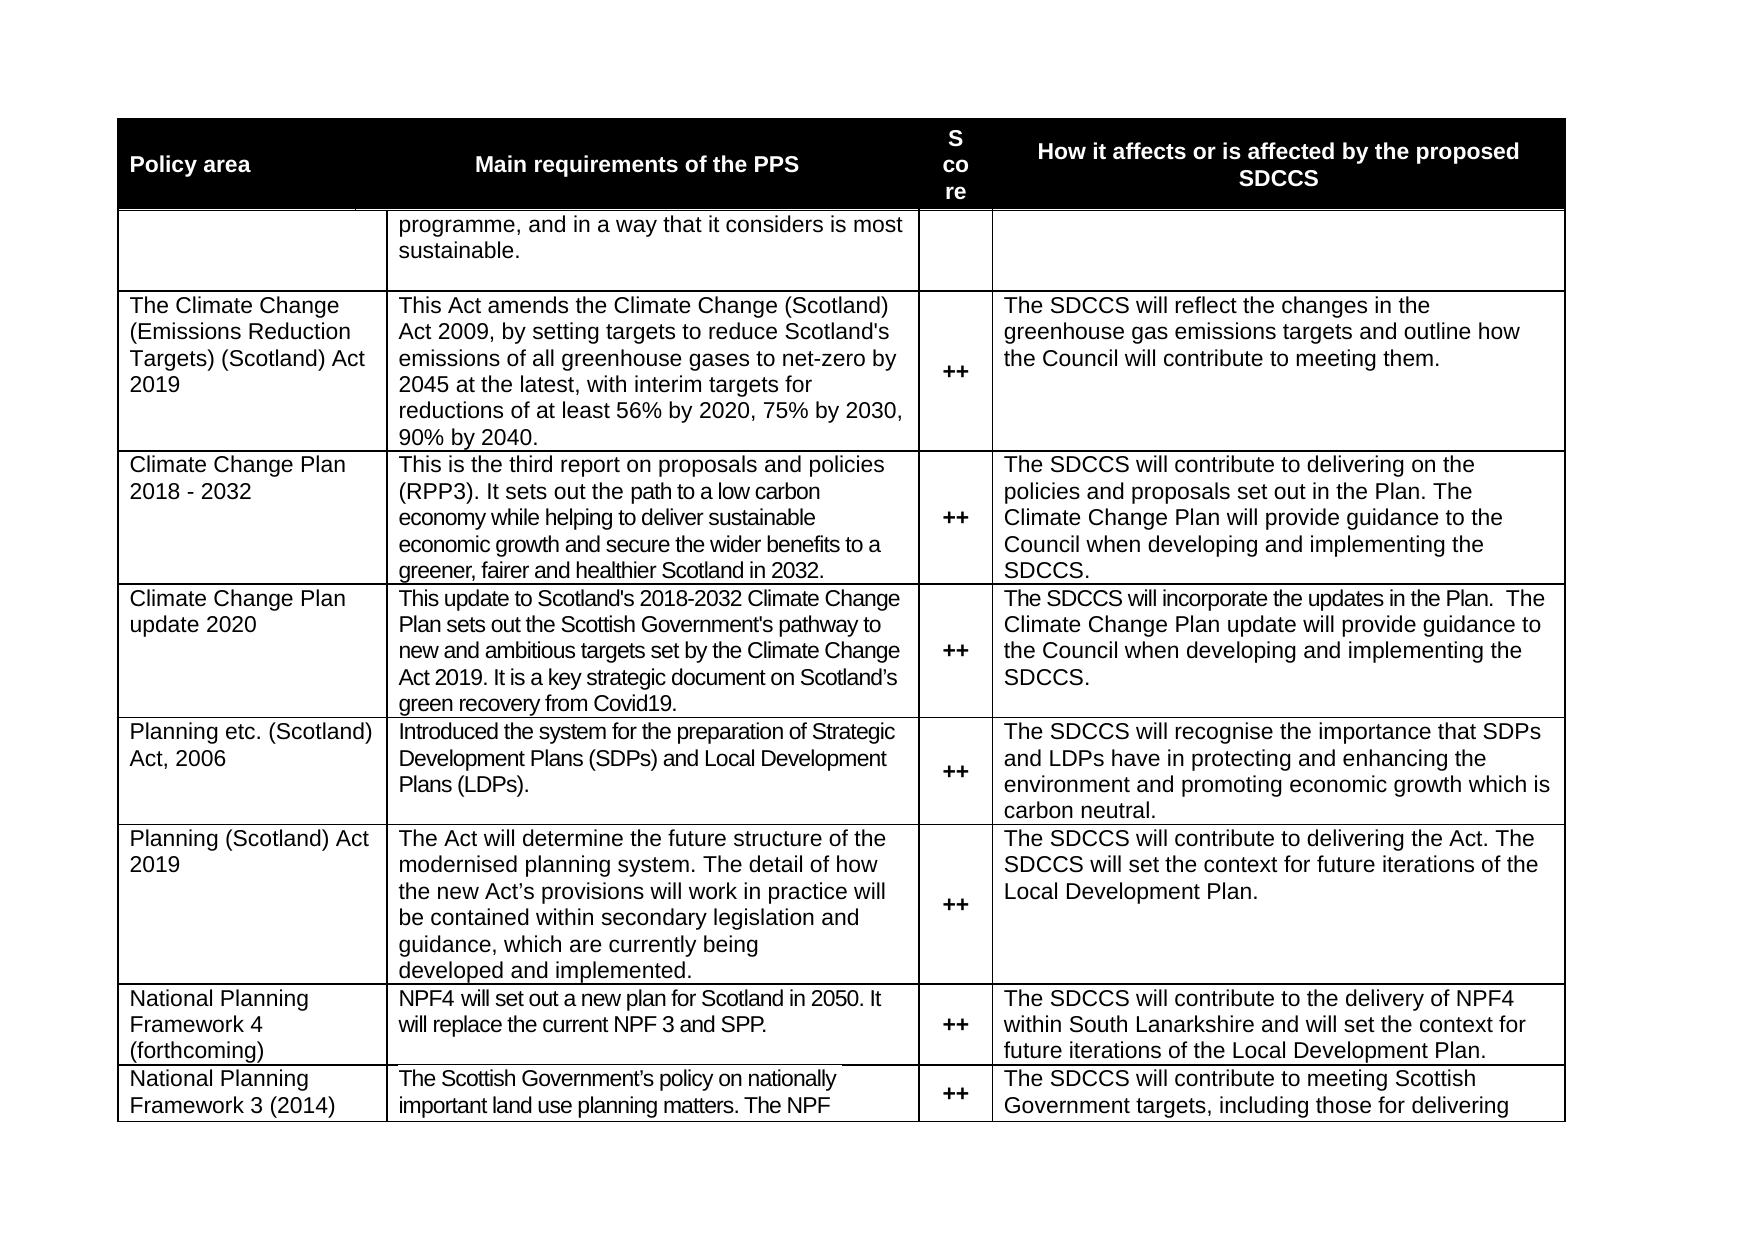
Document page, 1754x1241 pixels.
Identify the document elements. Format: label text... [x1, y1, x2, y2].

table_cell Introduced the system for the preparation of Strategic Development Plans (SDPs) and Local Development Plans (LDPs). [388, 718, 918, 823]
table_cell The Climate Change (Emissions Reduction Targets) (Scotland) Act 2019 [119, 292, 386, 450]
table_cell This is the third report on proposals and policies (RPP3). It sets out the path to a low carbon economy while helping to deliver sustainable economic growth and secure the wider benefits to a greener, fairer and healthier Scotland in 2032. [388, 452, 918, 583]
table_cell ++ [920, 292, 992, 450]
table_cell NPF4 will set out a new plan for Scotland in 2050. It will replace the current NPF 3 and SPP. [388, 985, 918, 1064]
table_header How it affects or is affected by the proposed SDCCS [993, 120, 1564, 209]
table_cell ++ [920, 1066, 992, 1121]
table_cell The Scottish Government’s policy on nationally important land use planning matters. The NPF strongly supports renewable energy developments and the Central Scotland Green Network. [388, 1066, 918, 1121]
table_cell National Planning Framework 4 (forthcoming) [119, 985, 386, 1064]
table_cell The SDCCS will contribute to delivering on the policies and proposals set out in the Plan. The Climate Change Plan will provide guidance to the Council when developing and implementing the SDCCS. [993, 452, 1564, 583]
table_cell Planning etc. (Scotland) Act, 2006 [119, 718, 386, 823]
table_cell [119, 211, 386, 290]
table_cell The SDCCS will reflect the changes in the greenhouse gas emissions targets and outline how the Council will contribute to meeting them. [993, 292, 1564, 450]
table_cell ++ [920, 452, 992, 583]
table_header Policy area [119, 120, 355, 209]
table_header Score [920, 120, 992, 209]
table_cell programme, and in a way that it considers is most sustainable. [388, 211, 918, 290]
table_cell Planning (Scotland) Act 2019 [119, 825, 386, 983]
table_header Main requirements of the PPS [356, 120, 918, 209]
table_cell The SDCCS will recognise the importance that SDPs and LDPs have in protecting and enhancing the environment and promoting economic growth which is carbon neutral. [993, 718, 1564, 823]
table_cell ++ [920, 825, 992, 983]
table_cell The SDCCS will contribute to delivering the Act. The SDCCS will set the context for future iterations of the Local Development Plan. [993, 825, 1564, 983]
table_cell Climate Change Plan 2018 - 2032 [119, 452, 386, 583]
table_cell This update to Scotland's 2018-2032 Climate Change Plan sets out the Scottish Government's pathway to new and ambitious targets set by the Climate Change Act 2019. It is a key strategic document on Scotland’s green recovery from Covid19. [388, 585, 918, 717]
table_cell ++ [920, 585, 992, 717]
table_cell The SDCCS will incorporate the updates in the Plan. The Climate Change Plan update will provide guidance to the Council when developing and implementing the SDCCS. [993, 585, 1564, 717]
table_cell Climate Change Plan update 2020 [119, 585, 386, 717]
table_cell National Planning Framework 3 (2014) [119, 1066, 386, 1121]
table_cell ++ [920, 718, 992, 823]
table_cell The SDCCS will contribute to meeting Scottish Government targets, including those for delivering [993, 1066, 1564, 1121]
table_cell [920, 211, 992, 290]
table_cell This Act amends the Climate Change (Scotland) Act 2009, by setting targets to reduce Scotland's emissions of all greenhouse gases to net-zero by 2045 at the latest, with interim targets for reductions of at least 56% by 2020, 75% by 2030, 90% by 2040. [388, 292, 918, 450]
table_cell The SDCCS will contribute to the delivery of NPF4 within South Lanarkshire and will set the context for future iterations of the Local Development Plan. [993, 985, 1564, 1064]
table_cell [993, 211, 1564, 290]
table_cell ++ [920, 985, 992, 1064]
